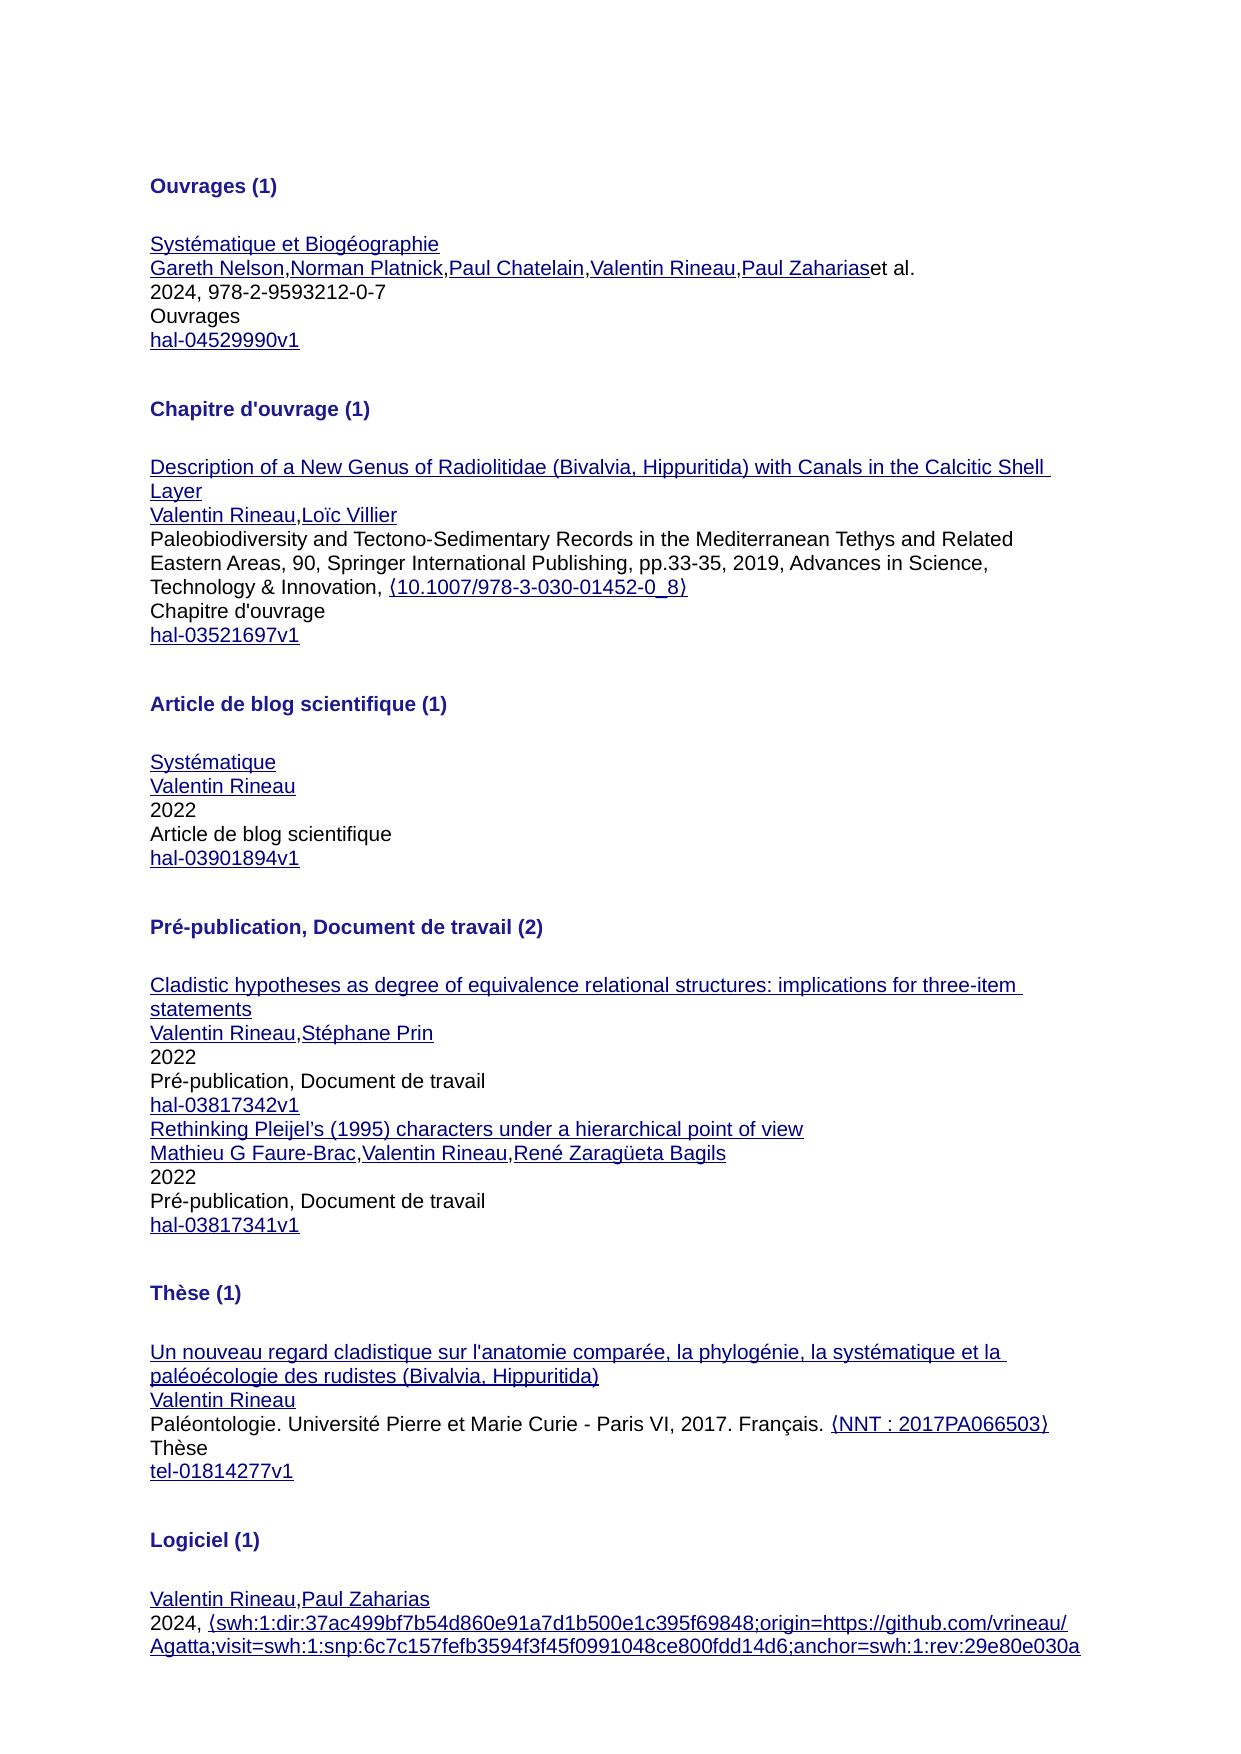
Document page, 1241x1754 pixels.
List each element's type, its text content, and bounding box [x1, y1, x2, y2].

subtitle Article de blog scientifique (1) [150, 692, 1090, 716]
subtitle Pré-publication, Document de travail (2) [150, 914, 1090, 938]
subtitle Logiciel (1) [150, 1528, 1090, 1552]
table_header Agatta Valentin Rineau,Paul Zaharias 2024, ⟨swh:1:dir:37ac499bf7b54d860e91a7d1b500e1c395f69848;origin=https://github.com/vrineau/Agatta;visit=swh:1:snp:6c7c157fefb3594f3f45f0991048ce800fdd14d6;anchor=swh:1:rev:29e80e030a6908bdfd6727335e29a418b4e126d6⟩ Logiciel hal-04564708v1 [150, 1586, 1090, 1658]
subtitle Chapitre d'ouvrage (1) [150, 397, 1090, 421]
subtitle Thèse (1) [150, 1281, 1090, 1305]
table_header Description of a New Genus of Radiolitidae (Bivalvia, Hippuritida) with Canals in the Calcitic Shell Layer Valentin Rineau,Loïc Villier Paleobiodiversity and Tectono-Sedimentary Records in the Mediterranean Tethys and Related Eastern Areas, 90, Springer International Publishing, pp.33-35, 2019, Advances in Science, Technology & Innovation, ⟨10.1007/978-3-030-01452-0_8⟩ Chapitre d'ouvrage hal-03521697v1 [150, 455, 1090, 647]
table_cell Rethinking Pleijel’s (1995) characters under a hierarchical point of view Mathieu G Faure-Brac,Valentin Rineau,René Zaragüeta Bagils 2022 Pré-publication, Document de travail hal-03817341v1 [150, 1117, 1090, 1236]
table_header Systématique Valentin Rineau 2022 Article de blog scientifique hal-03901894v1 [150, 750, 1090, 870]
subtitle Ouvrages (1) [150, 174, 1090, 198]
table_header Systématique et Biogéographie Gareth Nelson,Norman Platnick,Paul Chatelain,Valentin Rineau,Paul Zahariaset al. 2024, 978-2-9593212-0-7 Ouvrages hal-04529990v1 [150, 232, 1090, 352]
table_header Cladistic hypotheses as degree of equivalence relational structures: implications for three-item statements Valentin Rineau,Stéphane Prin 2022 Pré-publication, Document de travail hal-03817342v1 [150, 973, 1090, 1117]
table_header Un nouveau regard cladistique sur l'anatomie comparée, la phylogénie, la systématique et la paléoécologie des rudistes (Bivalvia, Hippuritida) Valentin Rineau Paléontologie. Université Pierre et Marie Curie - Paris VI, 2017. Français. ⟨NNT : 2017PA066503⟩ Thèse tel-01814277v1 [150, 1340, 1090, 1483]
